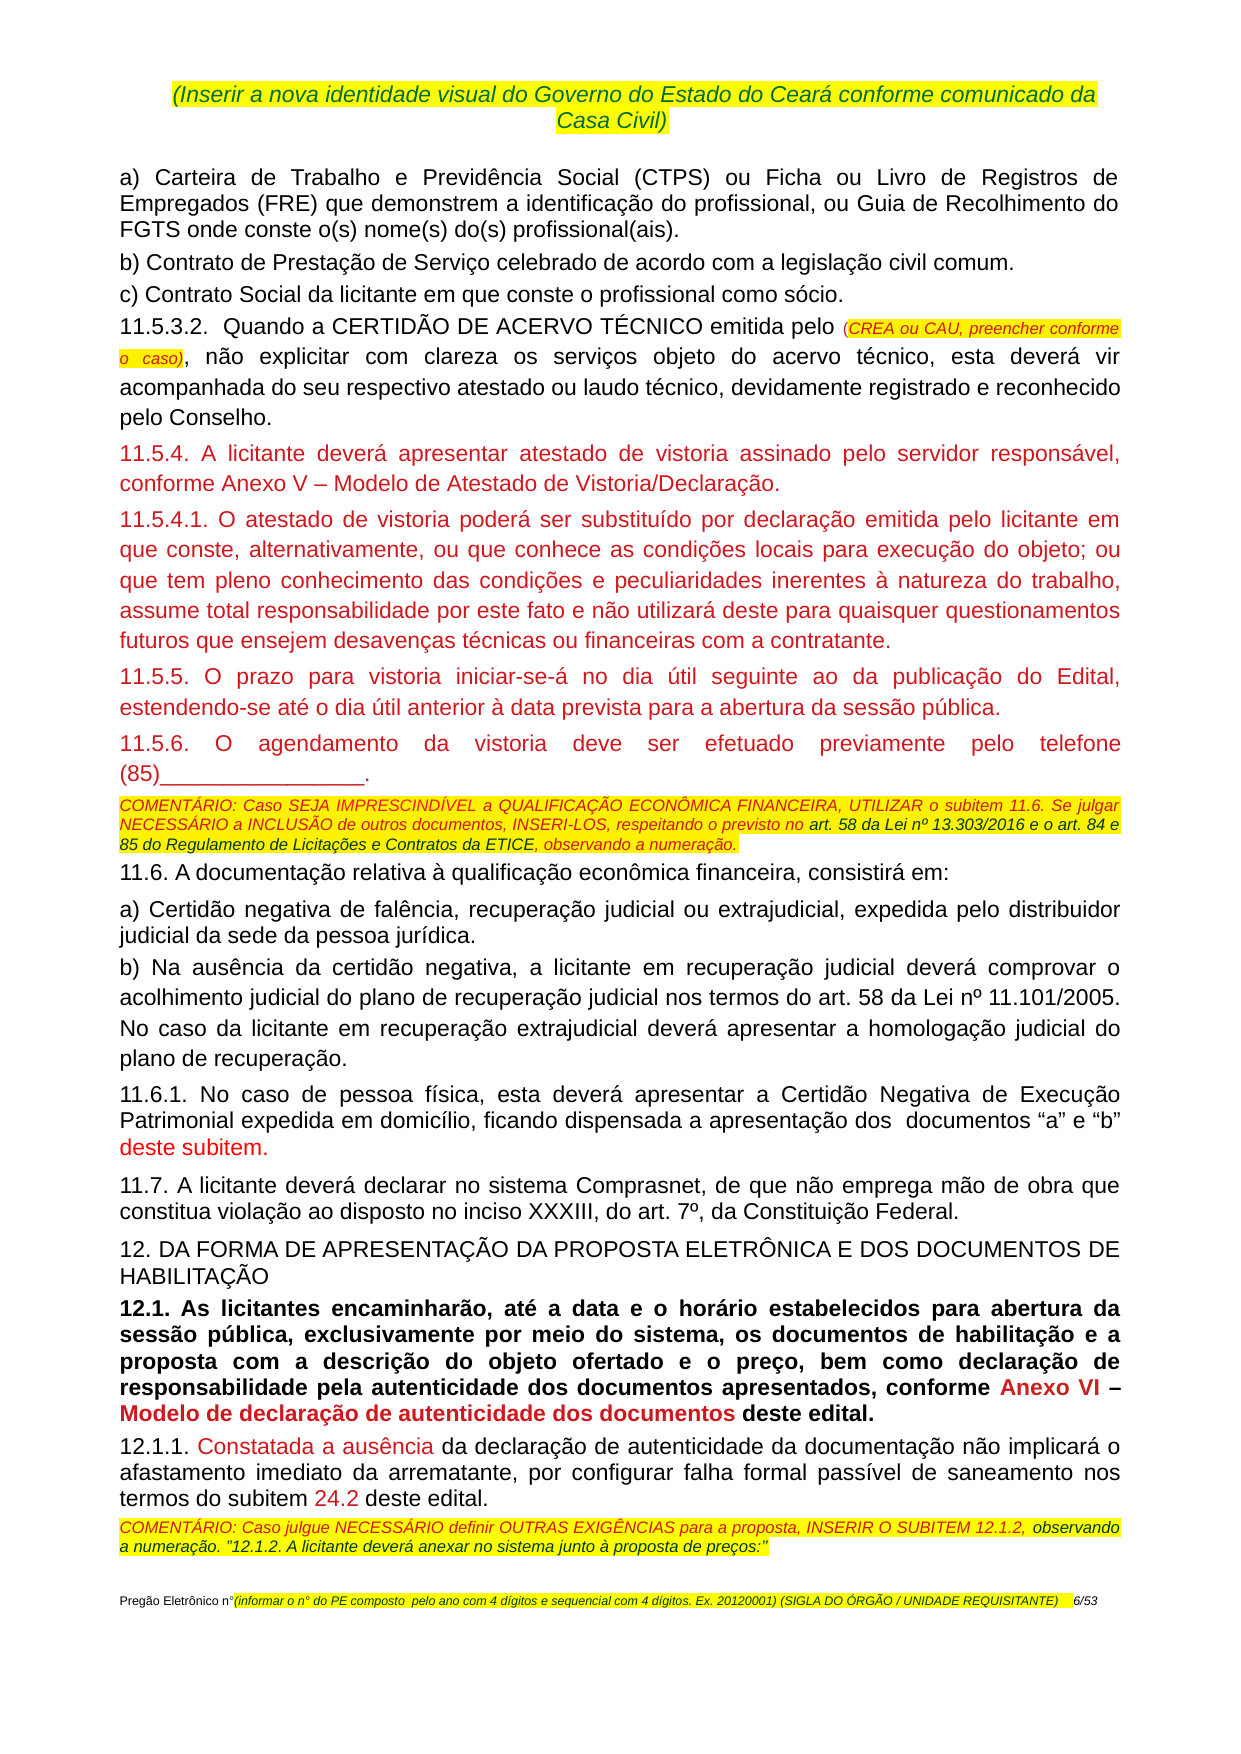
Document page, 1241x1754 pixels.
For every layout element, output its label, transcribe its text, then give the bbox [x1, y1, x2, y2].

text b) Na ausência da certidão negativa, a licitante em recuperação judicial deverá comprovar o acolhimento judicial do plano de recuperação judicial nos termos do art. 58 da Lei nº 11.101/2005. No caso da licitante em recuperação extrajudicial deverá apresentar a homologação judicial do plano de recuperação. [119, 954, 1121, 1071]
text COMENTÁRIO: Caso SEJA IMPRESCINDÍVEL a QUALIFICAÇÃO ECONÔMICA FINANCEIRA, UTILIZAR o subitem 11.6. Se julgar NECESSÁRIO a INCLUSÃO de outros documentos, INSERI-LOS, respeitando o previsto no art. 58 da Lei nº 13.303/2016 e o art. 84 e 85 do Regulamento de Licitações e Contratos da ETICE, observando a numeração. [119, 796, 1121, 853]
text c) Contrato Social da licitante em que conste o profissional como sócio. [119, 281, 1121, 307]
text 12.1. As licitantes encaminharão, até a data e o horário estabelecidos para abertura da sessão pública, exclusivamente por meio do sistema, os documentos de habilitação e a proposta com a descrição do objeto ofertado e o preço, bem como declaração de responsabilidade pela autenticidade dos documentos apresentados, conforme Anexo VI – Modelo de declaração de autenticidade dos documentos deste edital. [119, 1295, 1121, 1427]
text a) Carteira de Trabalho e Previdência Social (CTPS) ou Ficha ou Livro de Registros de Empregados (FRE) que demonstrem a identificação do profissional, ou Guia de Recolhimento do FGTS onde conste o(s) nome(s) do(s) profissional(ais). [119, 163, 1119, 243]
text 11.5.6. O agendamento da vistoria deve ser efetuado previamente pelo telefone (85)________________. [119, 729, 1121, 786]
text 11.5.4. A licitante deverá apresentar atestado de vistoria assinado pelo servidor responsável, conforme Anexo V – Modelo de Atestado de Vistoria/Declaração. [119, 440, 1121, 496]
text 11.6. A documentação relativa à qualificação econômica financeira, consistirá em: [119, 859, 1121, 886]
text 11.5.4.1. O atestado de vistoria poderá ser substituído por declaração emitida pelo licitante em que conste, alternativamente, ou que conhece as condições locais para execução do objeto; ou que tem pleno conhecimento das condições e peculiaridades inerentes à natureza do trabalho, assume total responsabilidade por este fato e não utilizará deste para quaisquer questionamentos futuros que ensejem desavenças técnicas ou financeiras com a contratante. [119, 506, 1121, 653]
text 12. DA FORMA DE APRESENTAÇÃO DA PROPOSTA ELETRÔNICA E DOS DOCUMENTOS DE HABILITAÇÃO [119, 1236, 1121, 1289]
text 11.5.5. O prazo para vistoria iniciar-se-á no dia útil seguinte ao da publicação do Edital, estendendo-se até o dia útil anterior à data prevista para a abertura da sessão pública. [119, 663, 1121, 720]
text COMENTÁRIO: Caso julgue NECESSÁRIO definir OUTRAS EXIGÊNCIAS para a proposta, INSERIR O SUBITEM 12.1.2, observando a numeração. ”12.1.2. A licitante deverá anexar no sistema junto à proposta de preços:’’ [119, 1518, 1121, 1556]
text 11.6.1. No caso de pessoa física, esta deverá apresentar a Certidão Negativa de Execução Patrimonial expedida em domicílio, ficando dispensada a apresentação dos documentos “a” e “b” deste subitem. [119, 1081, 1121, 1160]
text b) Contrato de Prestação de Serviço celebrado de acordo com a legislação civil comum. [119, 248, 1119, 275]
text 12.1.1. Constatada a ausência da declaração de autenticidade da documentação não implicará o afastamento imediato da arrematante, por configurar falha formal passível de saneamento nos termos do subitem 24.2 deste edital. [119, 1433, 1121, 1512]
text a) Certidão negativa de falência, recuperação judicial ou extrajudicial, expedida pelo distribuidor judicial da sede da pessoa jurídica. [119, 896, 1121, 948]
text 11.7. A licitante deverá declarar no sistema Comprasnet, de que não emprega mão de obra que constitua violação ao disposto no inciso XXXIII, do art. 7º, da Constituição Federal. [119, 1172, 1121, 1224]
text 11.5.3.2. Quando a CERTIDÃO DE ACERVO TÉCNICO emitida pelo (CREA ou CAU, preencher conforme o caso), não explicitar com clareza os serviços objeto do acervo técnico, esta deverá vir acompanhada do seu respectivo atestado ou laudo técnico, devidamente registrado e reconhecido pelo Conselho. [119, 313, 1121, 430]
